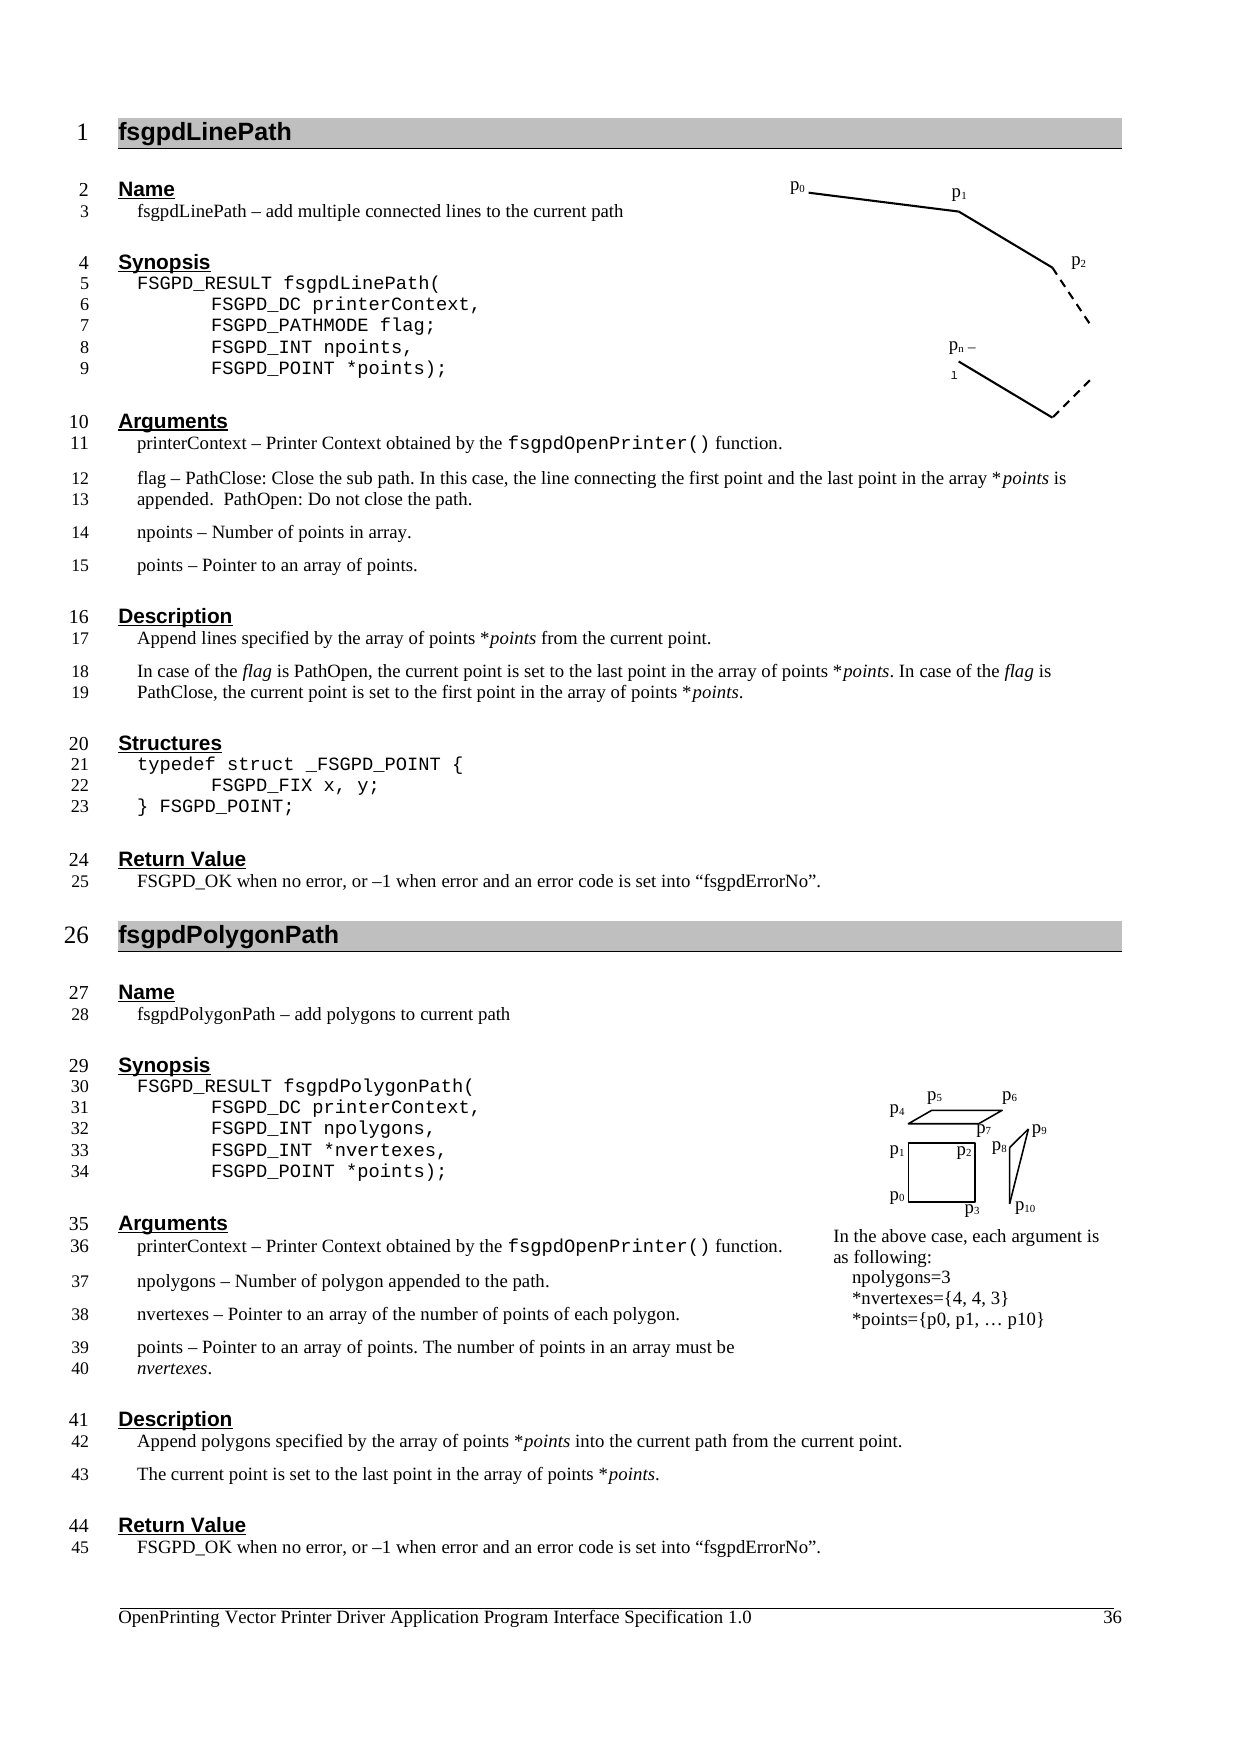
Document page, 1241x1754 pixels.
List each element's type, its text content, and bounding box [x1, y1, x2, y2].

text FSGPD_RESULT fsgpdLinePath( FSGPD_DC printerContext, FSGPD_PATHMODE flag; FSGPD_INT npoints, FSGPD_POINT *points); [137, 274, 1103, 380]
text points – Pointer to an array of points. The number of points in an array must be nvertexes. [137, 1337, 1103, 1378]
text printerContext – Printer Context obtained by the fsgpdOpenPrinter() function. [137, 1235, 1103, 1258]
text FSGPD_OK when no error, or –1 when error and an error code is set into “fsgpdErrorNo”. [137, 871, 1103, 892]
subtitle Description [118, 604, 1122, 628]
subtitle Arguments [118, 1212, 1122, 1235]
subtitle Name [118, 980, 1122, 1003]
text The current point is set to the last point in the array of points *points. [137, 1464, 1103, 1484]
text npoints – Number of points in array. [137, 521, 1103, 542]
subtitle Return Value [118, 1514, 1122, 1537]
subtitle Synopsis [118, 251, 1054, 274]
subtitle Description [118, 1407, 1122, 1431]
subtitle fsgpdPolygonPath [118, 921, 1122, 951]
subtitle Arguments [118, 409, 1122, 432]
text Append lines specified by the array of points *points from the current point. [137, 628, 1103, 648]
text fsgpdLinePath – add multiple connected lines to the current path [137, 201, 970, 221]
text printerContext – Printer Context obtained by the fsgpdOpenPrinter() function. [137, 432, 1103, 455]
subtitle Synopsis [118, 1053, 1122, 1077]
subtitle Structures [118, 732, 1122, 755]
text points – Pointer to an array of points. [137, 555, 1103, 575]
subtitle Name [118, 177, 1122, 201]
text [891, 201, 1103, 221]
text nvertexes – Pointer to an array of the number of points of each polygon. [137, 1303, 1103, 1324]
subtitle Return Value [118, 848, 1122, 871]
subtitle Synopsis [1029, 251, 1122, 274]
text npolygons – Number of polygon appended to the path. [137, 1270, 1103, 1291]
text Append polygons specified by the array of points *points into the current path from the current point. [137, 1431, 1103, 1451]
text flag – PathClose: Close the sub path. In this case, the line connecting the first point and the last point in the array *points is appended. PathOpen: Do not close the path. [137, 467, 1103, 509]
text FSGPD_RESULT fsgpdPolygonPath( FSGPD_DC printerContext, FSGPD_INT npolygons, FSGPD_INT *nvertexes, FSGPD_POINT *points); [137, 1077, 1103, 1183]
text fsgpdPolygonPath – add polygons to current path [137, 1003, 1103, 1024]
text In case of the flag is PathOpen, the current point is set to the last point in the array of points *points. In case of the flag is PathClose, the current point is set to the first point in the array of points *points. [137, 661, 1103, 702]
subtitle fsgpdLinePath [118, 118, 1122, 148]
text FSGPD_OK when no error, or –1 when error and an error code is set into “fsgpdErrorNo”. [137, 1537, 1103, 1558]
text typedef struct _FSGPD_POINT { FSGPD_FIX x, y; } FSGPD_POINT; [137, 755, 1103, 819]
